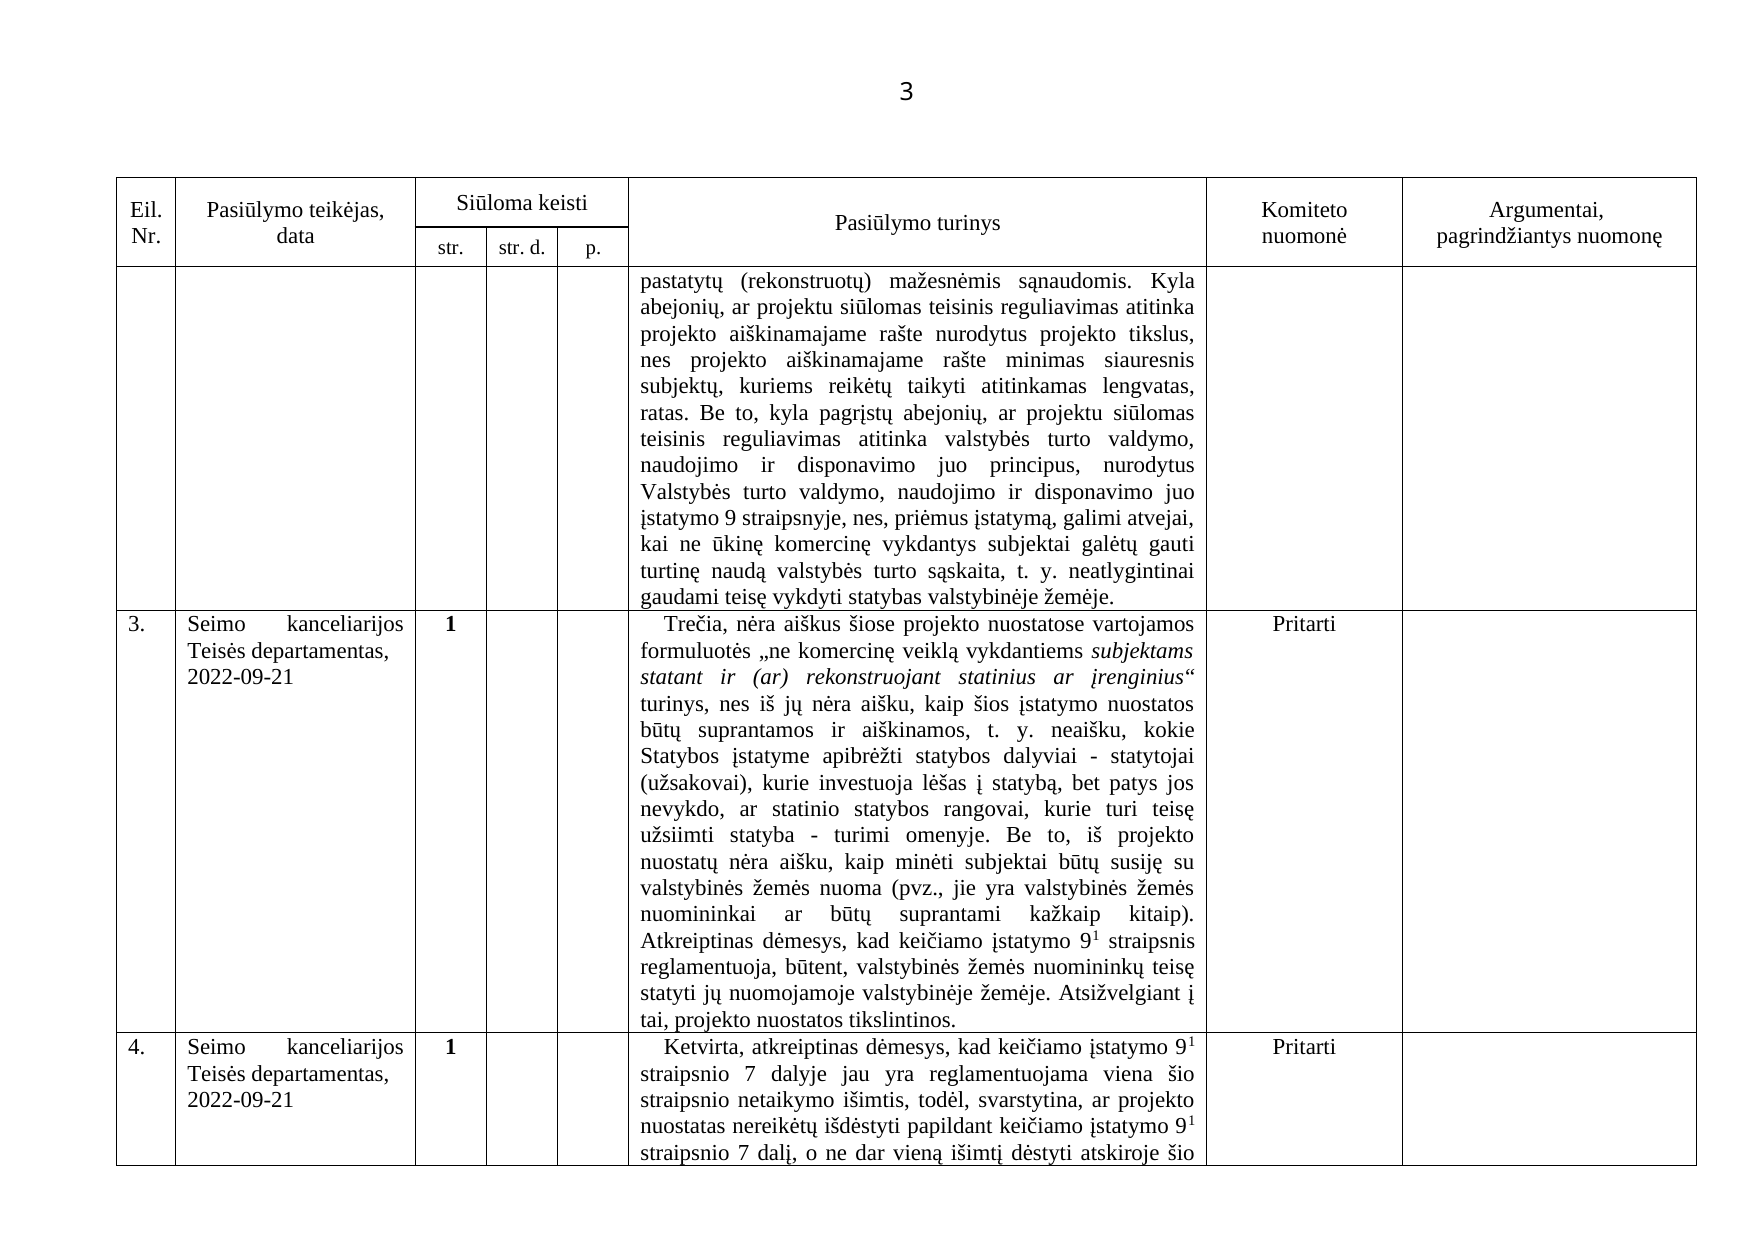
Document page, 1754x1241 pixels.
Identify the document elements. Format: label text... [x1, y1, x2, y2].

table_cell Ketvirta, atkreiptinas dėmesys, kad keičiamo įstatymo 91 straipsnio 7 dalyje jau yra reglamentuojama viena šio straipsnio netaikymo išimtis, todėl, svarstytina, ar projekto nuostatas nereikėtų išdėstyti papildant keičiamo įstatymo 91 straipsnio 7 dalį, o ne dar vieną išimtį dėstyti atskiroje šio [629, 1033, 1206, 1165]
table_cell [487, 1033, 557, 1165]
table_cell 1 [416, 611, 486, 1032]
table_cell str. [416, 228, 486, 266]
table_cell [176, 267, 415, 609]
table_cell [1403, 611, 1696, 1032]
table_header Pasiūlymo teikėjas, data [176, 178, 415, 266]
table_cell pastatytų (rekonstruotų) mažesnėmis sąnaudomis. Kyla abejonių, ar projektu siūlomas teisinis reguliavimas atitinka projekto aiškinamajame rašte nurodytus projekto tikslus, nes projekto aiškinamajame rašte minimas siauresnis subjektų, kuriems reikėtų taikyti atitinkamas lengvatas, ratas. Be to, kyla pagrįstų abejonių, ar projektu siūlomas teisinis reguliavimas atitinka valstybės turto valdymo, naudojimo ir disponavimo juo principus, nurodytus Valstybės turto valdymo, naudojimo ir disponavimo juo įstatymo 9 straipsnyje, nes, priėmus įstatymą, galimi atvejai, kai ne ūkinę komercinę vykdantys subjektai galėtų gauti turtinę naudą valstybės turto sąskaita, t. y. neatlygintinai gaudami teisę vykdyti statybas valstybinėje žemėje. [629, 267, 1206, 609]
table_header Eil. Nr. [117, 178, 175, 266]
table_cell [558, 611, 628, 1032]
table_header Pasiūlymo turinys [629, 178, 1206, 266]
table_cell Seimo kanceliarijos Teisės departamentas, 2022-09-21 [176, 611, 415, 1032]
table_cell [558, 267, 628, 609]
table_header Argumentai, pagrindžiantys nuomonę [1403, 178, 1696, 266]
table_header Komiteto nuomonė [1207, 178, 1402, 266]
table_cell p. [558, 228, 628, 266]
table_cell [487, 267, 557, 609]
table_cell Pritarti [1207, 1033, 1402, 1165]
table_cell [416, 267, 486, 609]
table_cell 1 [416, 1033, 486, 1165]
table_cell [1403, 1033, 1696, 1165]
table_cell str. d. [487, 228, 557, 266]
table_cell [487, 611, 557, 1032]
table_header Siūloma keisti [416, 178, 628, 226]
table_cell [117, 611, 175, 1032]
table_cell [1403, 267, 1696, 609]
table_cell Pritarti [1207, 611, 1402, 1032]
table_cell [117, 1033, 175, 1165]
table_cell [117, 267, 175, 609]
table_cell Seimo kanceliarijos Teisės departamentas, 2022-09-21 [176, 1033, 415, 1165]
table_cell Trečia, nėra aiškus šiose projekto nuostatose vartojamos formuluotės „ne komercinę veiklą vykdantiems subjektams statant ir (ar) rekonstruojant statinius ar įrenginius“ turinys, nes iš jų nėra aišku, kaip šios įstatymo nuostatos būtų suprantamos ir aiškinamos, t. y. neaišku, kokie Statybos įstatyme apibrėžti statybos dalyviai - statytojai (užsakovai), kurie investuoja lėšas į statybą, bet patys jos nevykdo, ar statinio statybos rangovai, kurie turi teisę užsiimti statyba - turimi omenyje. Be to, iš projekto nuostatų nėra aišku, kaip minėti subjektai būtų susiję su valstybinės žemės nuoma (pvz., jie yra valstybinės žemės nuomininkai ar būtų suprantami kažkaip kitaip). Atkreiptinas dėmesys, kad keičiamo įstatymo 91 straipsnis reglamentuoja, būtent, valstybinės žemės nuomininkų teisę statyti jų nuomojamoje valstybinėje žemėje. Atsižvelgiant į tai, projekto nuostatos tikslintinos. [629, 611, 1206, 1032]
table_cell [1207, 267, 1402, 609]
table_cell [558, 1033, 628, 1165]
